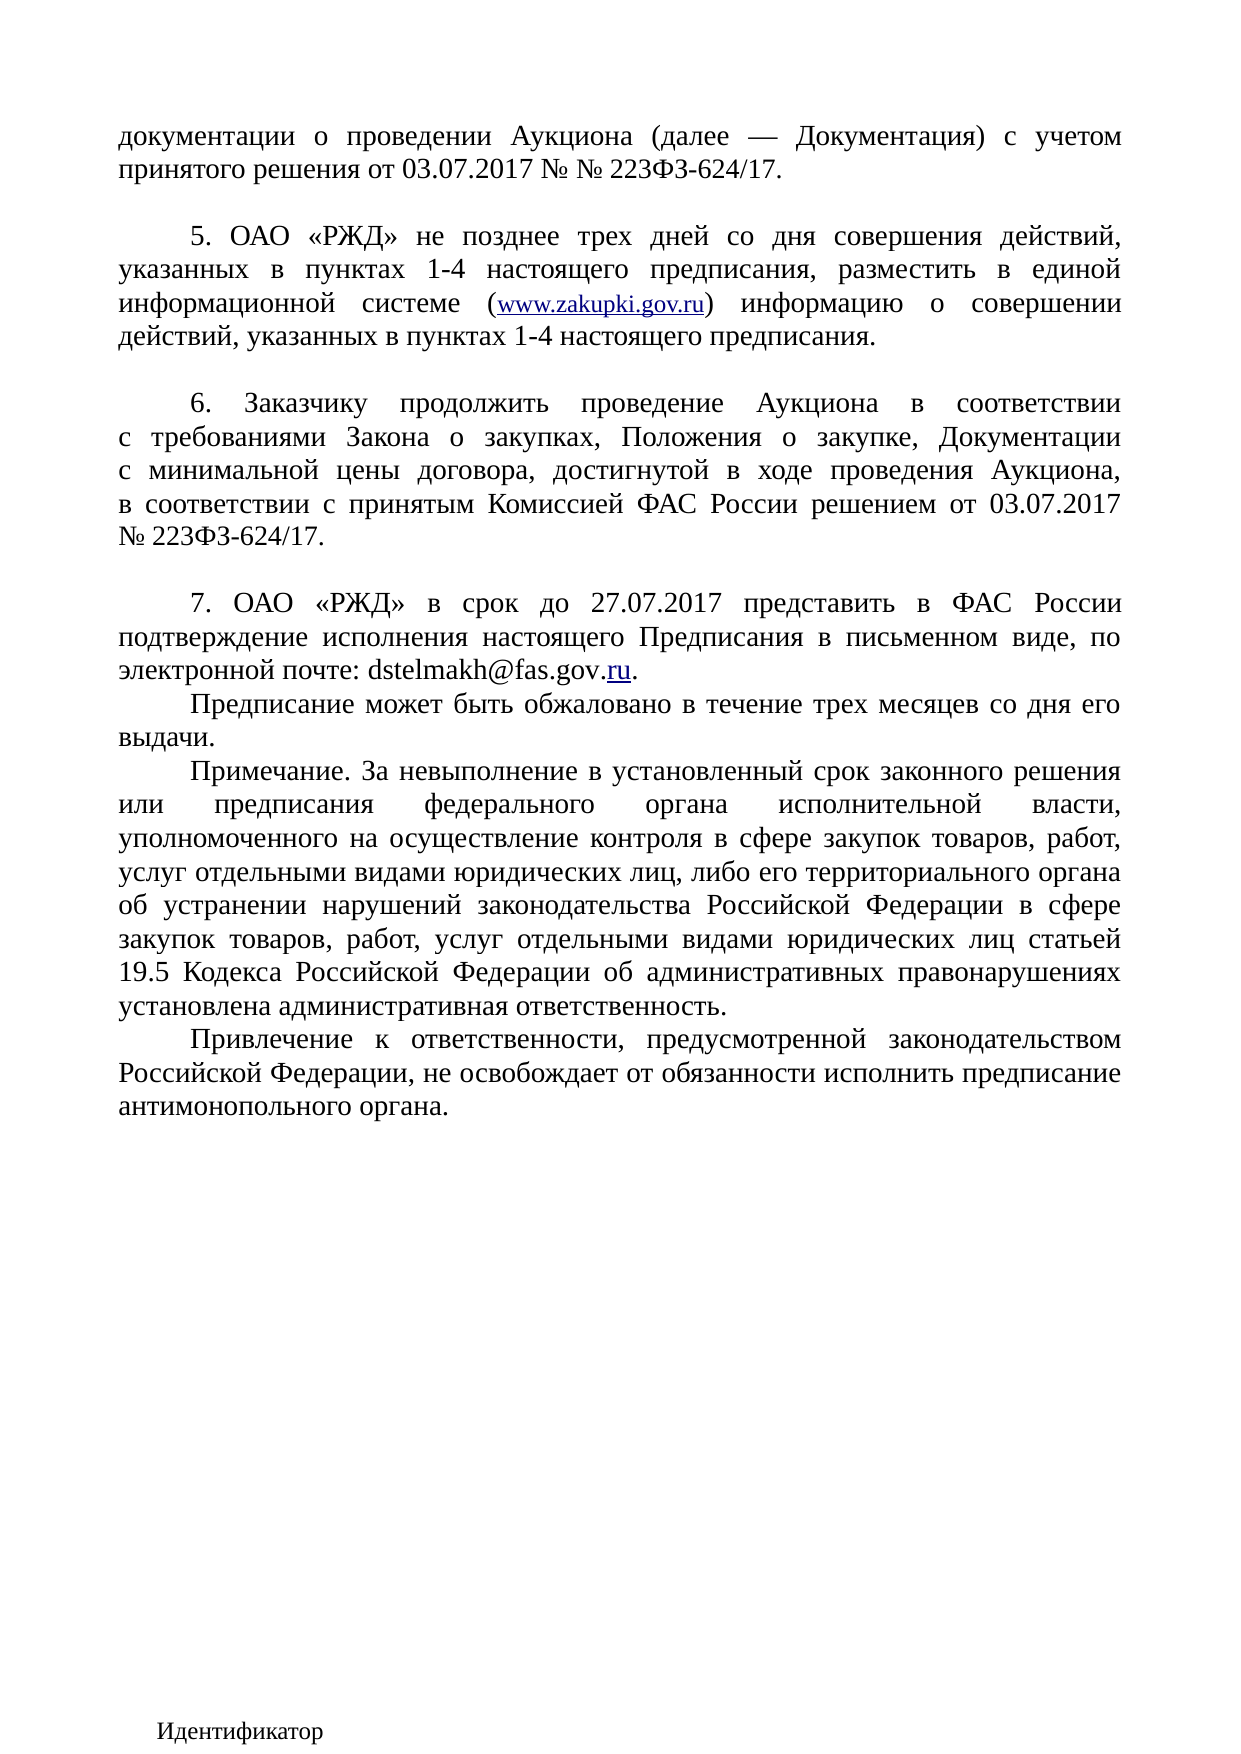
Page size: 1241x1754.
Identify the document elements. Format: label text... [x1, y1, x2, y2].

text Примечание. За невыполнение в установленный срок законного решения или предписания федерального органа исполнительной власти, уполномоченного на осуществление контроля в сфере закупок товаров, работ, услуг отдельными видами юридических лиц, либо его территориального органа об устранении нарушений законодательства Российской Федерации в сфере закупок товаров, работ, услуг отдельными видами юридических лиц статьей 19.5 Кодекса Российской Федерации об административных правонарушениях установлена административная ответственность. [118, 753, 1122, 1021]
text 5. ОАО «РЖД» не позднее трех дней со дня совершения действий, указанных в пунктах 1-4 настоящего предписания, разместить в единой информационной системе (www.zakupki.gov.ru) информацию о совершении действий, указанных в пунктах 1-4 настоящего предписания. [118, 218, 1122, 352]
text документации о проведении Аукциона (далее — Документация) с учетом принятого решения от 03.07.2017 № № 223ФЗ-624/17. [118, 118, 1122, 185]
text Предписание может быть обжаловано в течение трех месяцев со дня его выдачи. [118, 686, 1122, 753]
text 6. Заказчику продолжить проведение Аукциона в соответствии с требованиями Закона о закупках, Положения о закупке, Документации с минимальной цены договора, достигнутой в ходе проведения Аукциона, в соответствии с принятым Комиссией ФАС России решением от 03.07.2017 № 223ФЗ-624/17. [118, 385, 1122, 552]
text Привлечение к ответственности, предусмотренной законодательством Российской Федерации, не освобождает от обязанности исполнить предписание антимонопольного органа. [118, 1021, 1122, 1122]
text 7. ОАО «РЖД» в срок до 27.07.2017 представить в ФАС России подтверждение исполнения настоящего Предписания в письменном виде, по электронной почте: dstelmakh@fas.gov.ru. [118, 585, 1122, 686]
